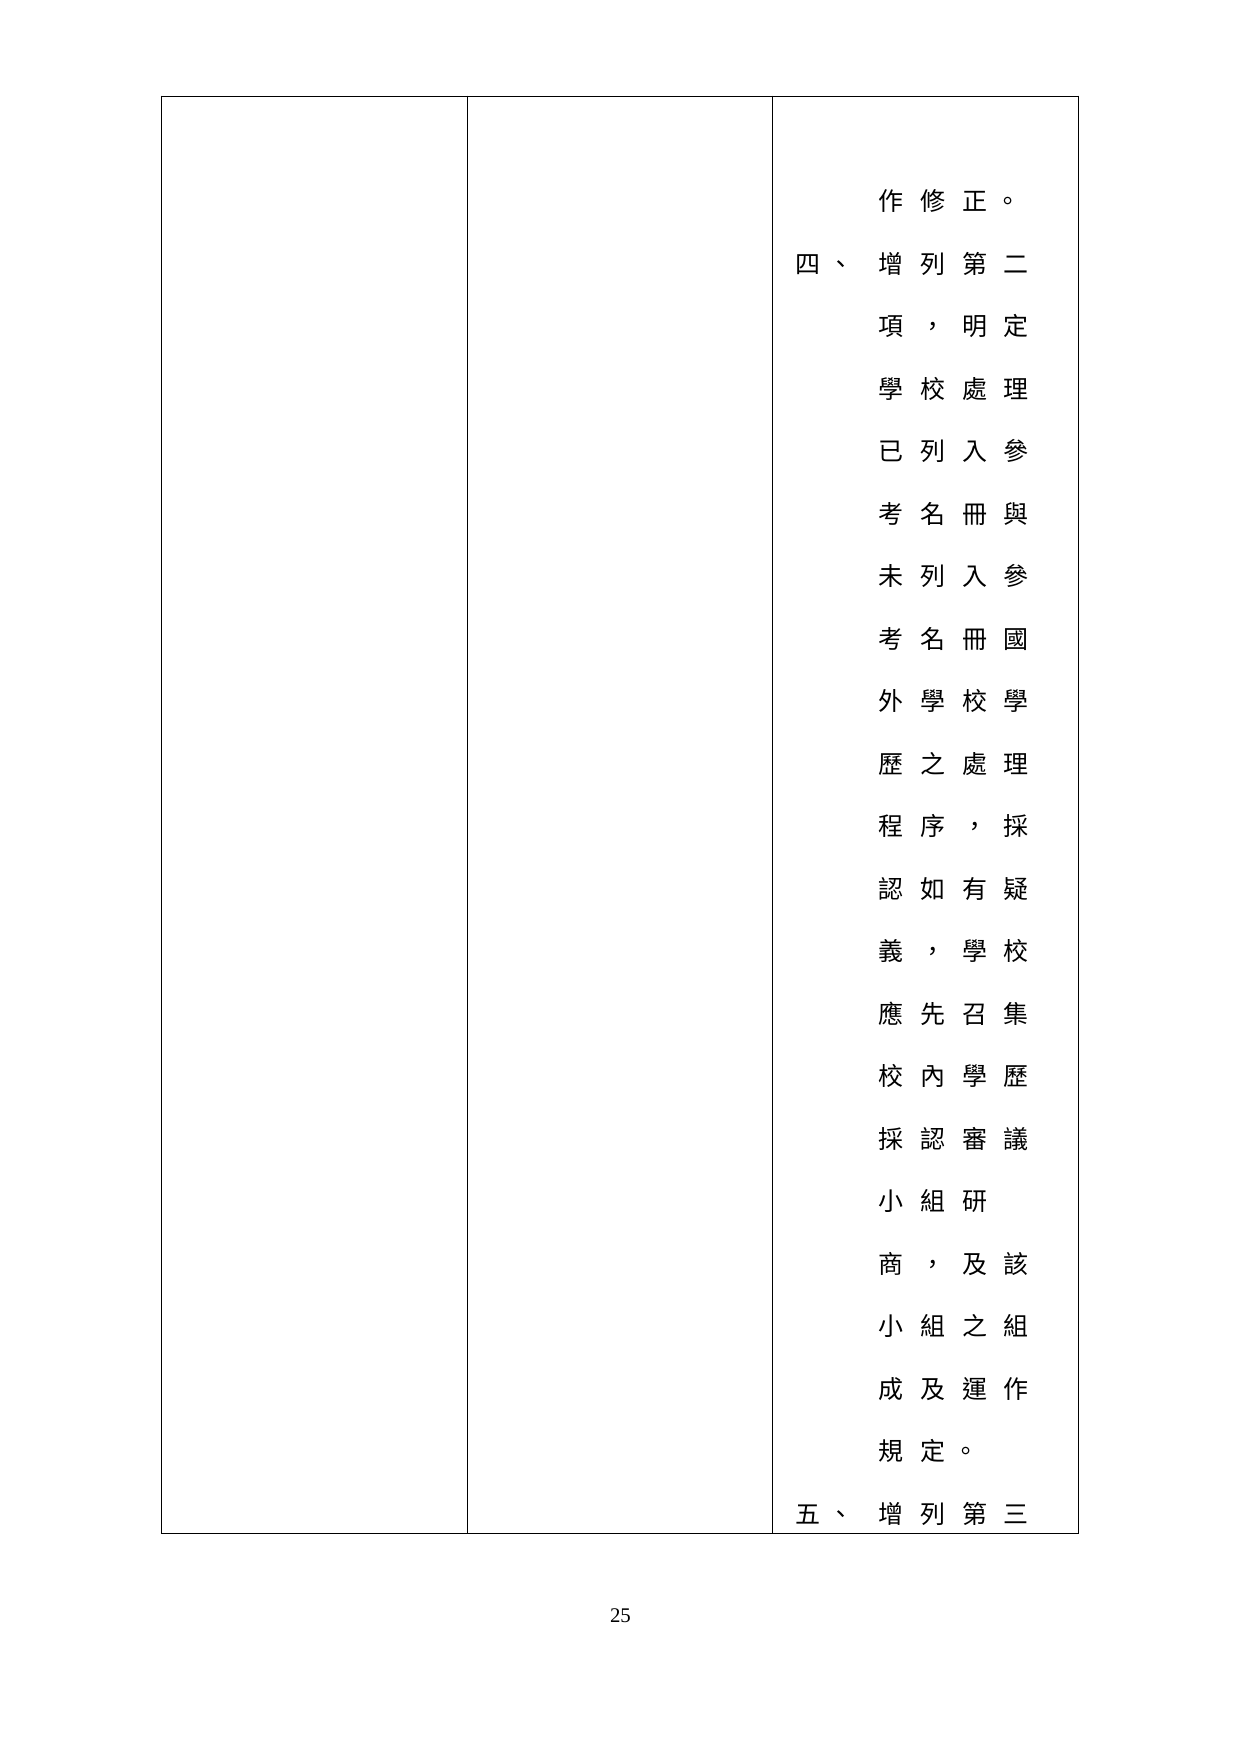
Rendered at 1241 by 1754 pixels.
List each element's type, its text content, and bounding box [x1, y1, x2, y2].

table_cell [162, 97, 467, 1533]
table_cell 作修正。 四、增列第二項，明定學校處理已列入參考名冊與未列入參考名冊國外學校學歷之處理程序，採認如有疑義，學校應先召集校內學歷採認審議小組研商，及該小組之組成及運作規定。 五、增列第三 [773, 97, 1078, 1533]
table_cell [468, 97, 772, 1533]
